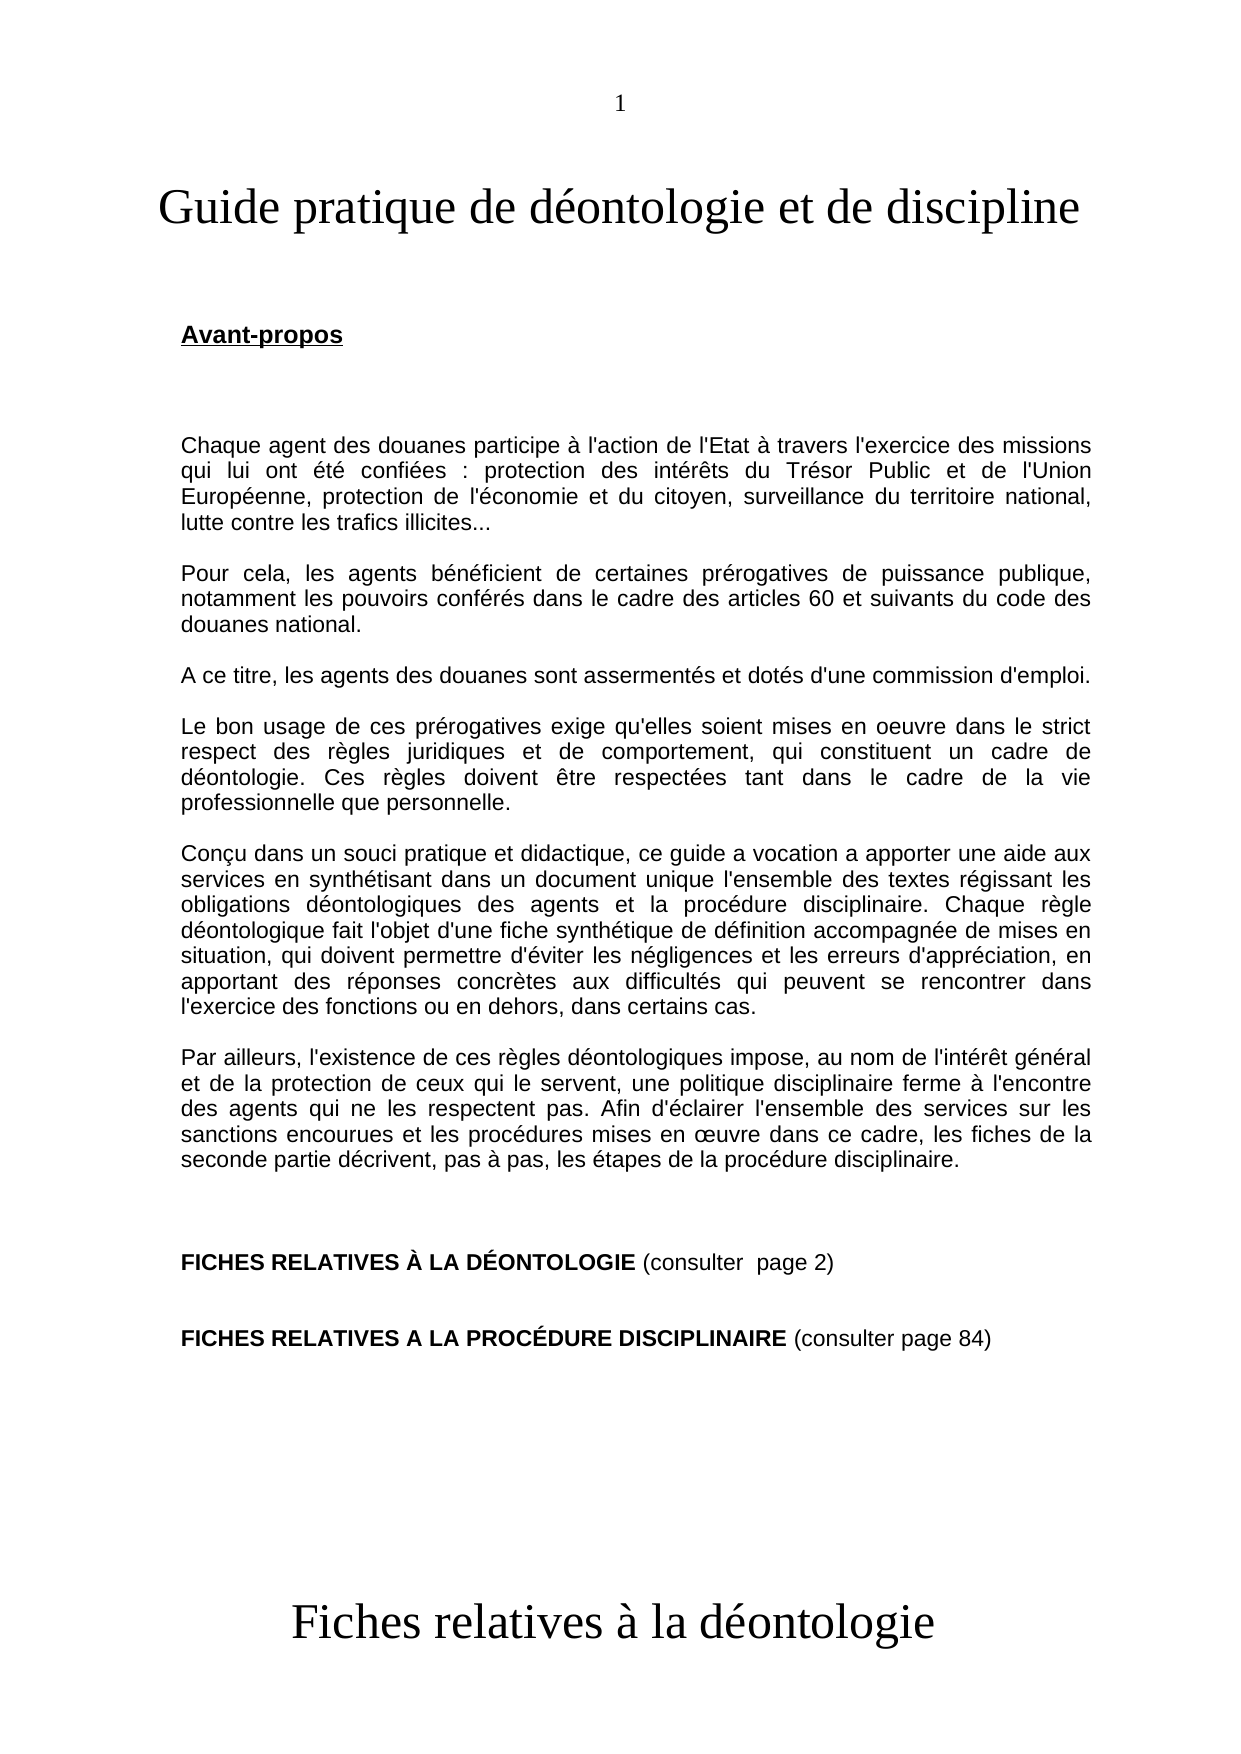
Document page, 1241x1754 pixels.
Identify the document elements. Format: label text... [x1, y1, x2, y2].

table_header Guide pratique de déontologie et de discipline [148, 171, 1092, 234]
text Conçu dans un souci pratique et didactique, ce guide a vocation a apporter une aide aux services en synthétisant dans un document unique l'ensemble des textes régissant les obligations déontologiques des agents et la procédure disciplinaire. Chaque règle déontologique fait l'objet d'une fiche synthétique de définition accompagnée de mises en situation, qui doivent permettre d'éviter les négligences et les erreurs d'appréciation, en apportant des réponses concrètes aux difficultés qui peuvent se rencontrer dans l'exercice des fonctions ou en dehors, dans certains cas. [181, 841, 1092, 1019]
text Le bon usage de ces prérogatives exige qu'elles soient mises en oeuvre dans le strict respect des règles juridiques et de comportement, qui constituent un cadre de déontologie. Ces règles doivent être respectées tant dans le cadre de la vie professionnelle que personnelle. [181, 713, 1092, 815]
text Par ailleurs, l'existence de ces règles déontologiques impose, au nom de l'intérêt général et de la protection de ceux qui le servent, une politique disciplinaire ferme à l'encontre des agents qui ne les respectent pas. Afin d'éclairer l'ensemble des services sur les sanctions encourues et les procédures mises en œuvre dans ce cadre, les fiches de la seconde partie décrivent, pas à pas, les étapes de la procédure disciplinaire. [181, 1045, 1092, 1173]
table_cell [148, 239, 1092, 244]
text FICHES RELATIVES A LA PROCÉDURE DISCIPLINAIRE (consulter page 84) [181, 1326, 1092, 1351]
text Pour cela, les agents bénéficient de certaines prérogatives de puissance publique, notamment les pouvoirs conférés dans le cadre des articles 60 et suivants du code des douanes national. [181, 560, 1092, 637]
text FICHES RELATIVES À LA DÉONTOLOGIE (consulter page 2) [181, 1249, 1092, 1275]
text Chaque agent des douanes participe à l'action de l'Etat à travers l'exercice des missions qui lui ont été confiées : protection des intérêts du Trésor Public et de l'Union Européenne, protection de l'économie et du citoyen, surveillance du territoire national, lutte contre les trafics illicites... [181, 433, 1092, 535]
text Avant-propos [181, 321, 1092, 348]
text A ce titre, les agents des douanes sont assermentés et dotés d'une commission d'emploi. [181, 662, 1092, 688]
text Fiches relatives à la déontologie [148, 1594, 1092, 1649]
table_cell [148, 234, 1092, 239]
